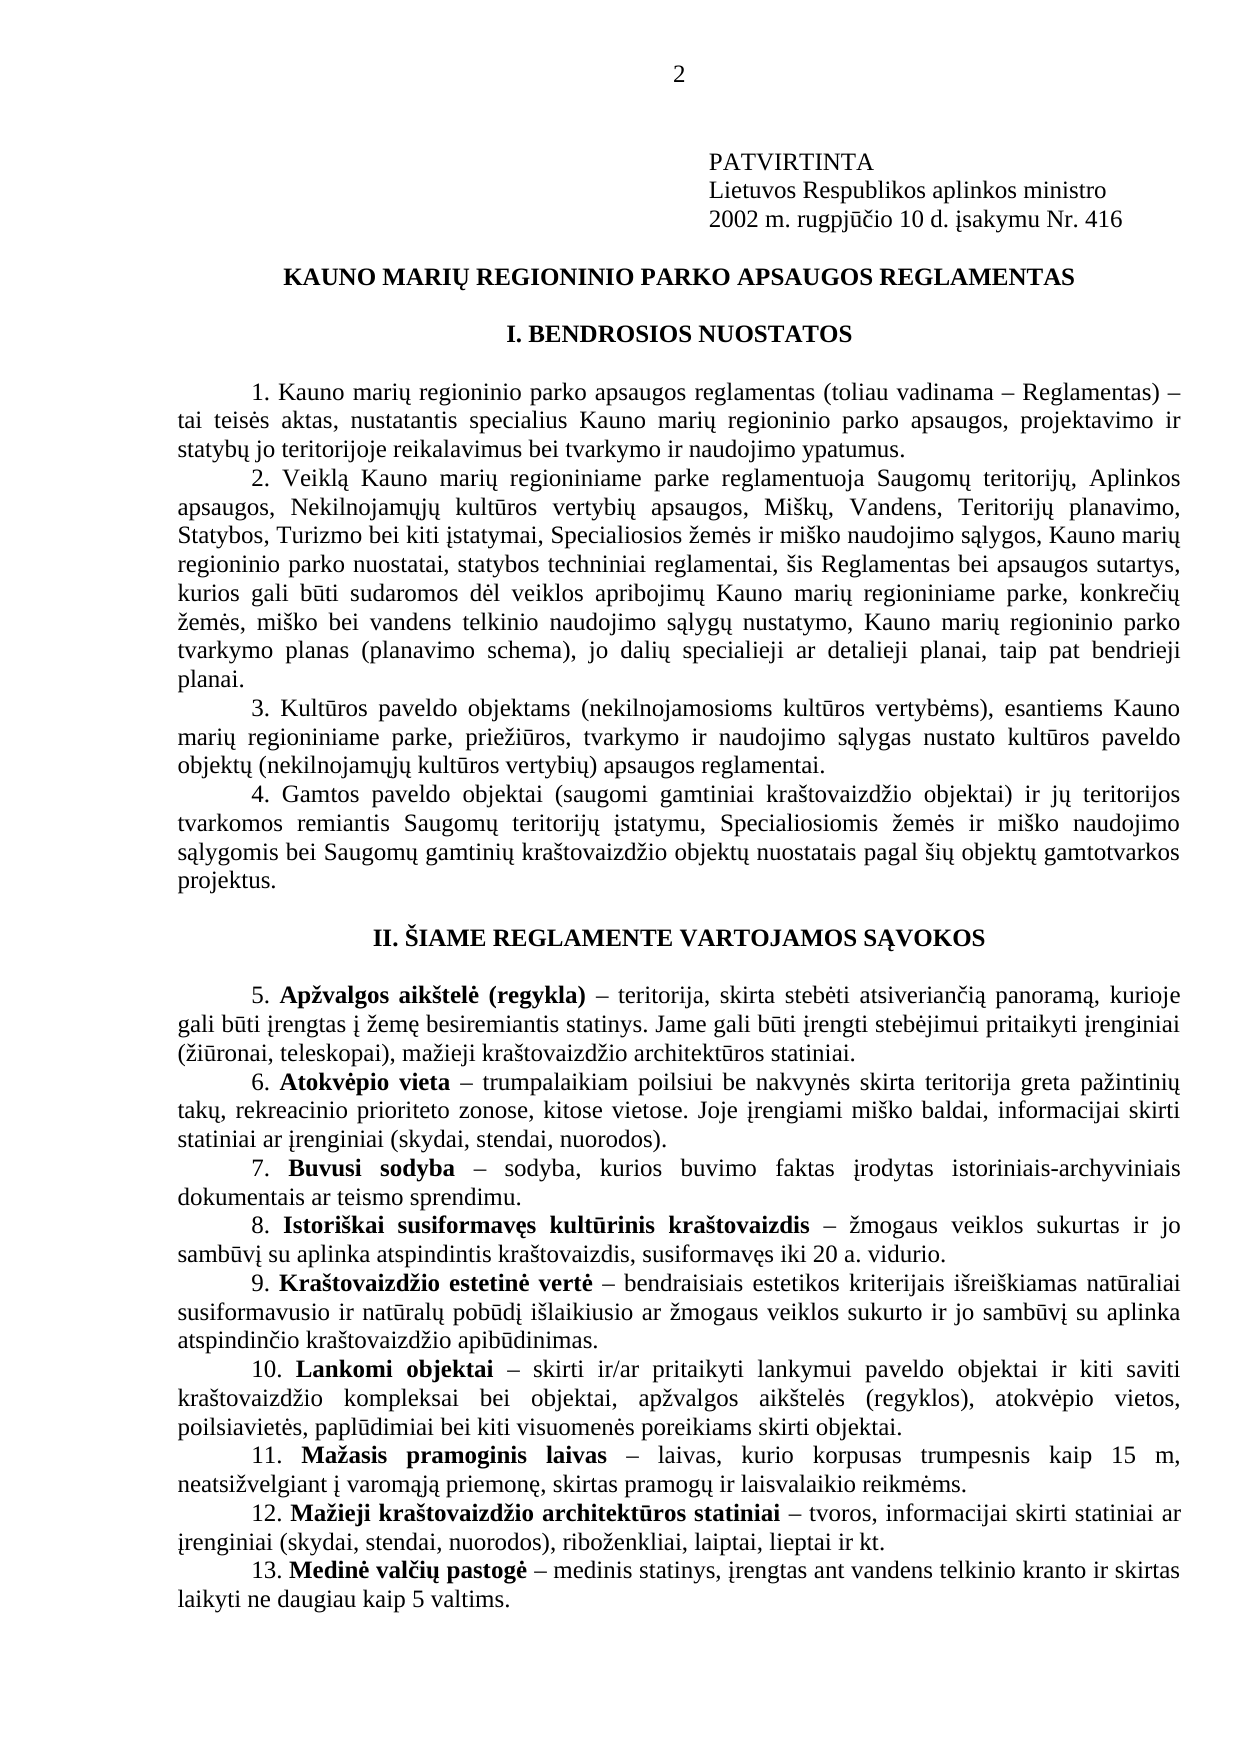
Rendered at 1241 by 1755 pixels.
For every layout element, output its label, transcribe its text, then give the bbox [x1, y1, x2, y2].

text KAUNO MARIŲ REGIONINIO PARKO APSAUGOS REGLAMENTAS [177, 262, 1181, 291]
text 10. Lankomi objektai – skirti ir/ar pritaikyti lankymui paveldo objektai ir kiti saviti kraštovaizdžio kompleksai bei objektai, apžvalgos aikštelės (regyklos), atokvėpio vietos, poilsiavietės, paplūdimiai bei kiti visuomenės poreikiams skirti objektai. [177, 1354, 1181, 1441]
text 9. Kraštovaizdžio estetinė vertė – bendraisiais estetikos kriterijais išreiškiamas natūraliai susiformavusio ir natūralų pobūdį išlaikiusio ar žmogaus veiklos sukurto ir jo sambūvį su aplinka atspindinčio kraštovaizdžio apibūdinimas. [177, 1268, 1181, 1354]
text 3. Kultūros paveldo objektams (nekilnojamosioms kultūros vertybėms), esantiems Kauno marių regioniniame parke, priežiūros, tvarkymo ir naudojimo sąlygas nustato kultūros paveldo objektų (nekilnojamųjų kultūros vertybių) apsaugos reglamentai. [177, 693, 1181, 779]
text 11. Mažasis pramoginis laivas – laivas, kurio korpusas trumpesnis kaip 15 m, neatsižvelgiant į varomąją priemonę, skirtas pramogų ir laisvalaikio reikmėms. [177, 1441, 1181, 1498]
text Lietuvos Respublikos aplinkos ministro [177, 176, 1181, 204]
text II. Šiame reglamente vartojamos sąvokos [177, 923, 1181, 952]
text 5. Apžvalgos aikštelė (regykla) – teritorija, skirta stebėti atsiveriančią panoramą, kurioje gali būti įrengtas į žemę besiremiantis statinys. Jame gali būti įrengti stebėjimui pritaikyti įrenginiai (žiūronai, teleskopai), mažieji kraštovaizdžio architektūros statiniai. [177, 981, 1181, 1067]
text 12. Mažieji kraštovaizdžio architektūros statiniai – tvoros, informacijai skirti statiniai ar įrenginiai (skydai, stendai, nuorodos), riboženkliai, laiptai, lieptai ir kt. [177, 1498, 1181, 1556]
text 6. Atokvėpio vieta – trumpalaikiam poilsiui be nakvynės skirta teritorija greta pažintinių takų, rekreacinio prioriteto zonose, kitose vietose. Joje įrengiami miško baldai, informacijai skirti statiniai ar įrenginiai (skydai, stendai, nuorodos). [177, 1067, 1181, 1153]
text 1. Kauno marių regioninio parko apsaugos reglamentas (toliau vadinama – Reglamentas) – tai teisės aktas, nustatantis specialius Kauno marių regioninio parko apsaugos, projektavimo ir statybų jo teritorijoje reikalavimus bei tvarkymo ir naudojimo ypatumus. [177, 377, 1181, 463]
text 7. Buvusi sodyba – sodyba, kurios buvimo faktas įrodytas istoriniais-archyviniais dokumentais ar teismo sprendimu. [177, 1153, 1181, 1211]
text I. BENDROSIOS NUOSTATOS [177, 319, 1181, 348]
text 4. Gamtos paveldo objektai (saugomi gamtiniai kraštovaizdžio objektai) ir jų teritorijos tvarkomos remiantis Saugomų teritorijų įstatymu, Specialiosiomis žemės ir miško naudojimo sąlygomis bei Saugomų gamtinių kraštovaizdžio objektų nuostatais pagal šių objektų gamtotvarkos projektus. [177, 779, 1181, 894]
text PATVIRTINTA [177, 147, 1181, 176]
text 8. Istoriškai susiformavęs kultūrinis kraštovaizdis – žmogaus veiklos sukurtas ir jo sambūvį su aplinka atspindintis kraštovaizdis, susiformavęs iki 20 a. vidurio. [177, 1211, 1181, 1268]
text 13. Medinė valčių pastogė – medinis statinys, įrengtas ant vandens telkinio kranto ir skirtas laikyti ne daugiau kaip 5 valtims. [177, 1556, 1181, 1613]
text 2. Veiklą Kauno marių regioniniame parke reglamentuoja Saugomų teritorijų, Aplinkos apsaugos, Nekilnojamųjų kultūros vertybių apsaugos, Miškų, Vandens, Teritorijų planavimo, Statybos, Turizmo bei kiti įstatymai, Specialiosios žemės ir miško naudojimo sąlygos, Kauno marių regioninio parko nuostatai, statybos techniniai reglamentai, šis Reglamentas bei apsaugos sutartys, kurios gali būti sudaromos dėl veiklos apribojimų Kauno marių regioniniame parke, konkrečių žemės, miško bei vandens telkinio naudojimo sąlygų nustatymo, Kauno marių regioninio parko tvarkymo planas (planavimo schema), jo dalių specialieji ar detalieji planai, taip pat bendrieji planai. [177, 463, 1181, 693]
text 2002 m. rugpjūčio 10 d. įsakymu Nr. 416 [177, 204, 1181, 233]
